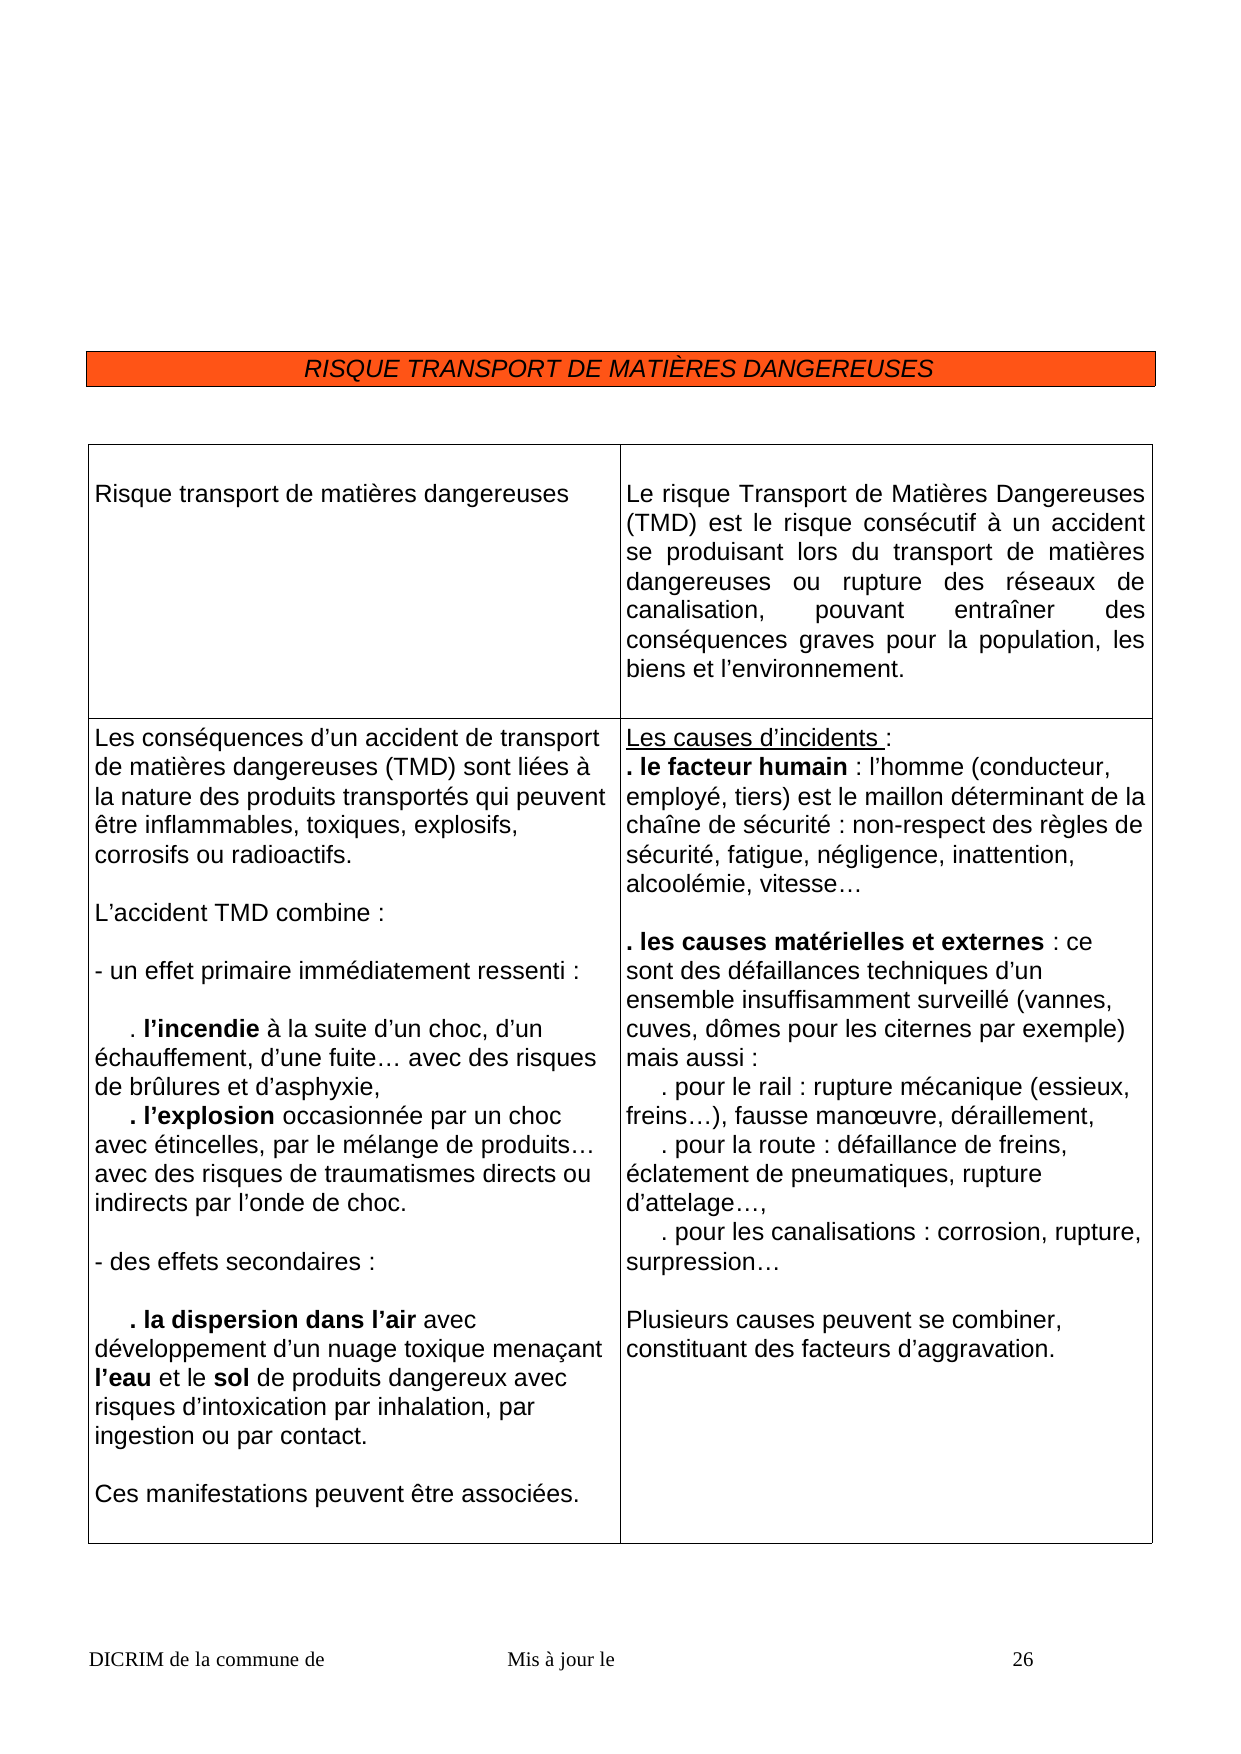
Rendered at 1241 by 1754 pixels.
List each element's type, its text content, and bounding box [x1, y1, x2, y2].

table_header Le risque Transport de Matières Dangereuses (TMD) est le risque consécutif à un accident se produisant lors du transport de matières dangereuses ou rupture des réseaux de canalisation, pouvant entraîner des conséquences graves pour la population, les biens et l’environnement. [621, 445, 1152, 717]
table_cell Les conséquences d’un accident de transport de matières dangereuses (TMD) sont liées à la nature des produits transportés qui peuvent être inflammables, toxiques, explosifs, corrosifs ou radioactifs. L’accident TMD combine : - un effet primaire immédiatement ressenti : . l’incendie à la suite d’un choc, d’un échauffement, d’une fuite… avec des risques de brûlures et d’asphyxie, . l’explosion occasionnée par un choc avec étincelles, par le mélange de produits… avec des risques de traumatismes directs ou indirects par l’onde de choc. - des effets secondaires : . la dispersion dans l’air avec développement d’un nuage toxique menaçant l’eau et le sol de produits dangereux avec risques d’intoxication par inhalation, par ingestion ou par contact. Ces manifestations peuvent être associées. [89, 719, 620, 1543]
text RISQUE TRANSPORT DE MATIÈRES DANGEREUSES [87, 352, 1155, 386]
table_cell Les causes d’incidents : . le facteur humain : l’homme (conducteur, employé, tiers) est le maillon déterminant de la chaîne de sécurité : non-respect des règles de sécurité, fatigue, négligence, inattention, alcoolémie, vitesse… . les causes matérielles et externes : ce sont des défaillances techniques d’un ensemble insuffisamment surveillé (vannes, cuves, dômes pour les citernes par exemple) mais aussi : . pour le rail : rupture mécanique (essieux, freins…), fausse manœuvre, déraillement, . pour la route : défaillance de freins, éclatement de pneumatiques, rupture d’attelage…, . pour les canalisations : corrosion, rupture, surpression… Plusieurs causes peuvent se combiner, constituant des facteurs d’aggravation. [621, 719, 1152, 1543]
table_header Risque transport de matières dangereuses [89, 445, 620, 717]
